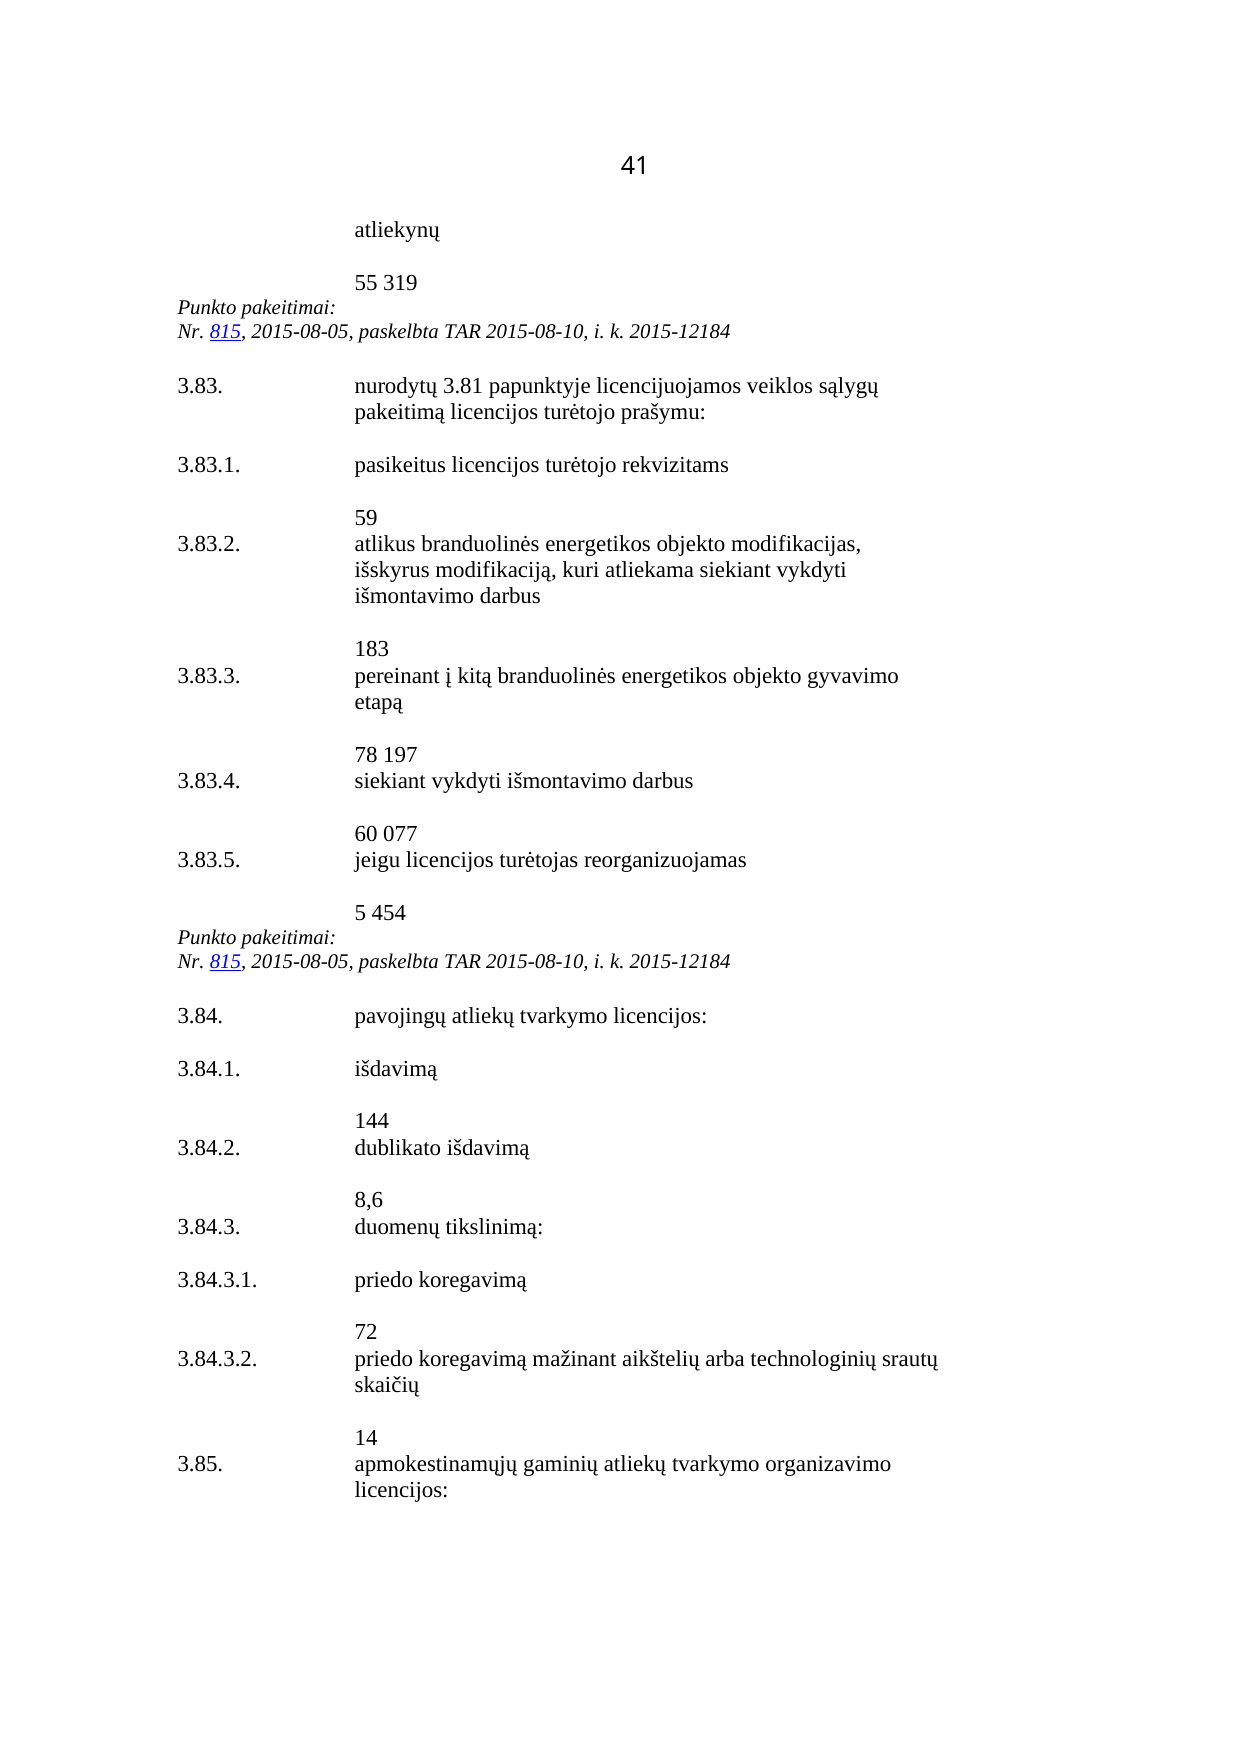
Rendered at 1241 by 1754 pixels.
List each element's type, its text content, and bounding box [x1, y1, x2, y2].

text išmontavimo darbus 183 [354, 583, 945, 662]
text etapą 78 197 [354, 688, 945, 767]
text Nr. 815, 2015-08-05, paskelbta TAR 2015-08-10, i. k. 2015-12184 [177, 319, 1093, 343]
text 3.83.2. atlikus branduolinės energetikos objekto modifikacijas, [177, 530, 945, 556]
text 3.84.3.2. priedo koregavimą mažinant aikštelių arba technologinių srautų [177, 1345, 945, 1371]
text 3.83.4. siekiant vykdyti išmontavimo darbus 60 077 [177, 767, 945, 846]
text 3.85. apmokestinamųjų gaminių atliekų tvarkymo organizavimo [177, 1450, 945, 1476]
text pakeitimą licencijos turėtojo prašymu: [354, 398, 945, 451]
text licencijos: [354, 1476, 945, 1529]
text 3.84.3.1. priedo koregavimą 72 [177, 1266, 945, 1345]
text Nr. 815, 2015-08-05, paskelbta TAR 2015-08-10, i. k. 2015-12184 [177, 949, 1093, 973]
text 3.84.1. išdavimą 144 [177, 1055, 945, 1134]
text 3.84. pavojingų atliekų tvarkymo licencijos: [177, 1002, 945, 1055]
text 3.84.3. duomenų tikslinimą: [177, 1213, 945, 1266]
text 3.84.2. dublikato išdavimą 8,6 [177, 1134, 945, 1213]
text skaičių 14 [354, 1371, 945, 1450]
text Punkto pakeitimai: [177, 925, 1093, 949]
text 3.83.1. pasikeitus licencijos turėtojo rekvizitams 59 [177, 451, 945, 530]
text atliekynų 55 319 [354, 216, 945, 295]
text 3.83.5. jeigu licencijos turėtojas reorganizuojamas 5 454 [177, 846, 945, 925]
text 3.83. nurodytų 3.81 papunktyje licencijuojamos veiklos sąlygų [177, 372, 945, 398]
text Punkto pakeitimai: [177, 295, 1093, 319]
text išskyrus modifikaciją, kuri atliekama siekiant vykdyti [354, 556, 945, 583]
text 3.83.3. pereinant į kitą branduolinės energetikos objekto gyvavimo [177, 662, 945, 688]
